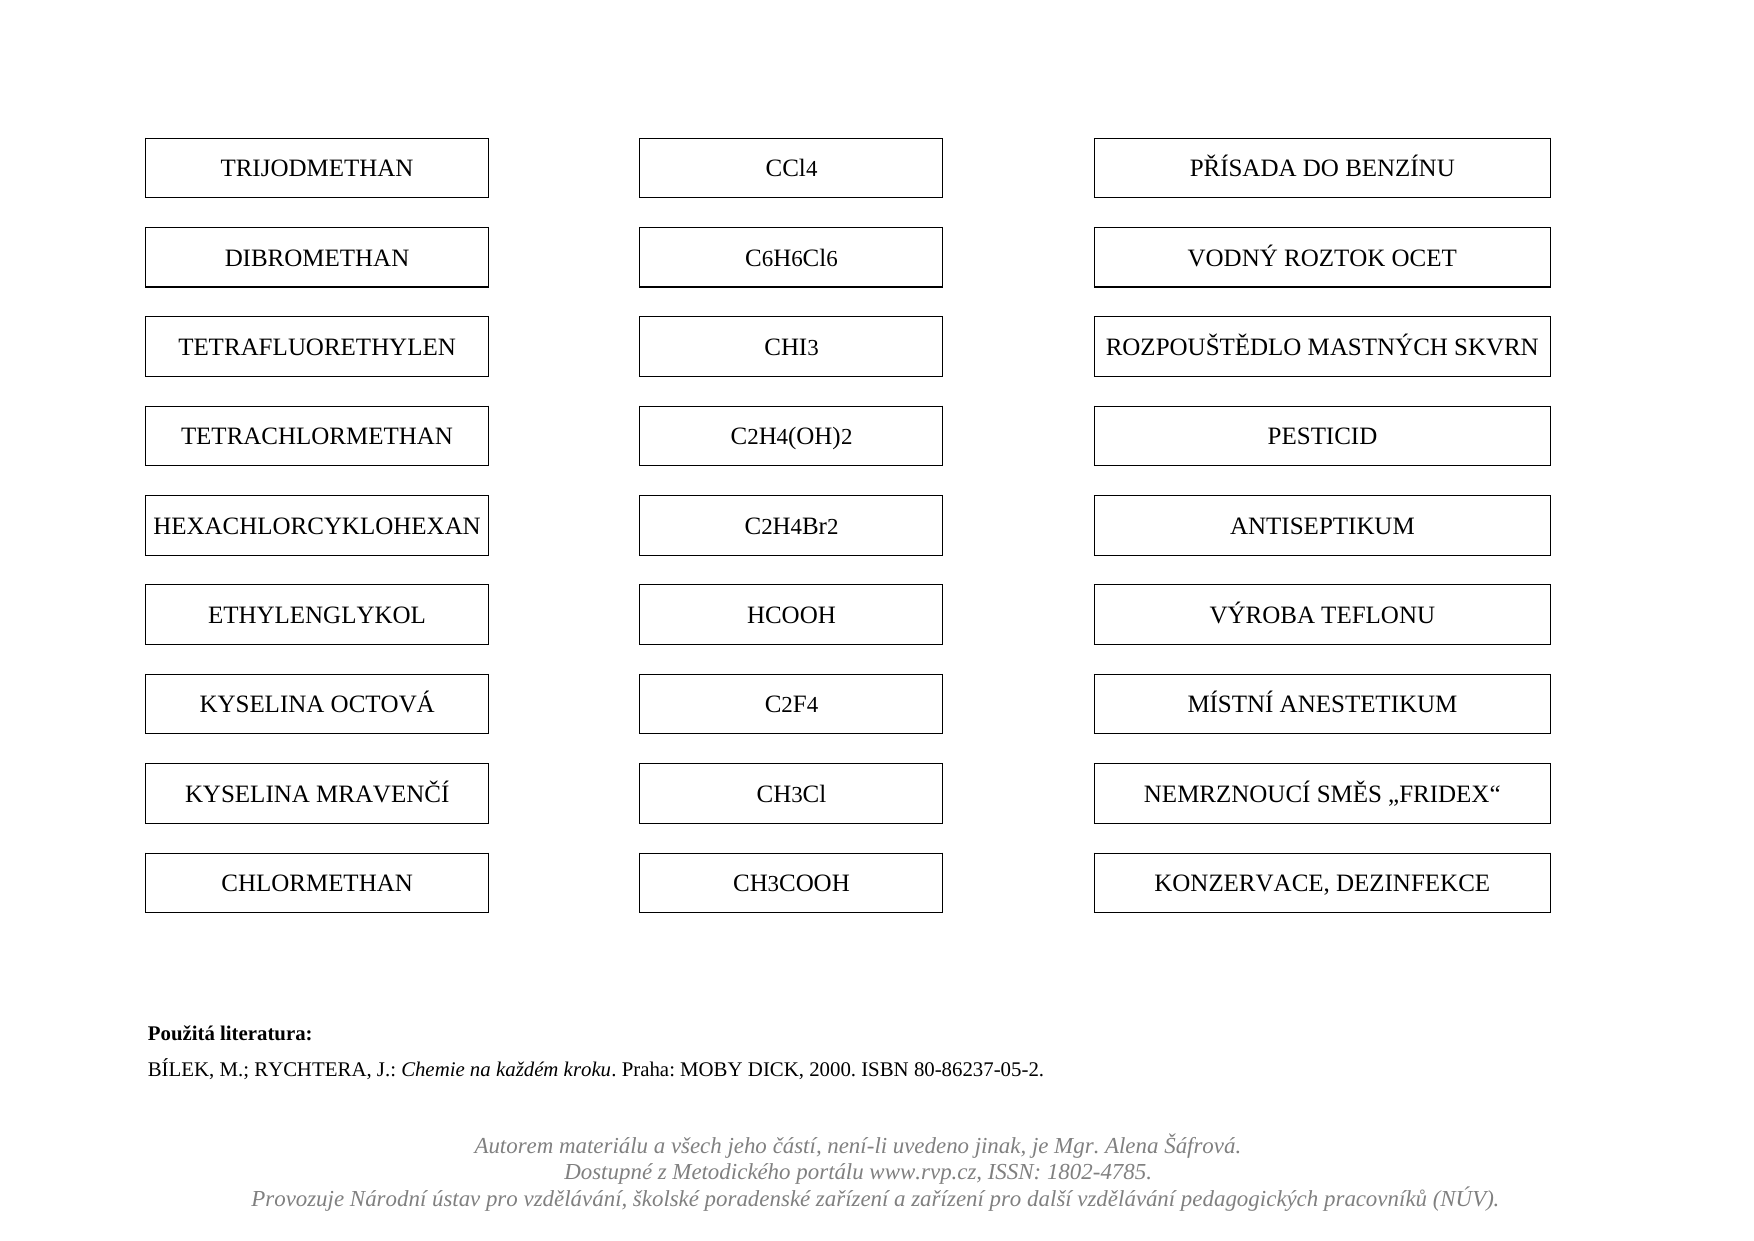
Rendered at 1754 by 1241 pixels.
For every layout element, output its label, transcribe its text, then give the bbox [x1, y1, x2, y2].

table_cell [317, 198, 488, 227]
table_cell CHI3 [640, 317, 942, 376]
table_cell [488, 376, 640, 406]
table_cell TETRACHLORMETHAN [146, 407, 488, 465]
table_cell [489, 674, 639, 703]
table_cell [791, 288, 943, 316]
table_cell [1398, 734, 1550, 763]
table_cell [943, 376, 1094, 406]
table_cell ROZPOUŠTĚDLO MASTNÝCH SKVRN [1095, 317, 1550, 376]
table_cell [146, 377, 317, 406]
table_header TRIJODMETHAN [146, 139, 488, 197]
table_cell [943, 406, 1094, 435]
table_cell [943, 316, 1094, 346]
table_cell [489, 525, 639, 554]
table_cell [1094, 645, 1246, 674]
table_cell [1246, 824, 1397, 852]
table_cell [943, 674, 1094, 703]
table_cell [943, 465, 1094, 495]
table_cell [488, 555, 640, 584]
table_cell [317, 734, 488, 763]
table_cell [488, 465, 640, 495]
table_cell [489, 227, 639, 257]
table_cell [317, 288, 488, 316]
table_cell [1094, 824, 1246, 852]
table_cell ANTISEPTIKUM [1095, 496, 1550, 554]
table_header CCl4 [640, 139, 942, 197]
table_cell [640, 466, 791, 495]
text Použitá literatura: [148, 1021, 1606, 1045]
table_cell DIBROMETHAN [146, 228, 488, 286]
table_cell [488, 197, 640, 227]
table_cell [791, 824, 943, 852]
table_cell [1094, 377, 1246, 406]
table_cell [489, 882, 639, 912]
table_cell [943, 882, 1094, 912]
table_cell [146, 645, 317, 674]
table_cell [489, 346, 639, 376]
table_cell [943, 644, 1094, 674]
table_cell [1398, 198, 1550, 227]
table_cell [317, 645, 488, 674]
table_cell [489, 584, 639, 614]
table_cell [488, 823, 640, 852]
table_cell [489, 316, 639, 346]
table_cell NEMRZNOUCÍ SMĚS „FRIDEX“ [1095, 764, 1550, 823]
table_cell [146, 734, 317, 763]
table_cell VODNÝ ROZTOK OCET [1095, 228, 1550, 286]
table_cell [146, 466, 317, 495]
table_cell [943, 614, 1094, 644]
table_cell C6H6Cl6 [640, 228, 942, 286]
table_cell ETHYLENGLYKOL [146, 585, 488, 644]
table_cell PESTICID [1095, 407, 1550, 465]
table_cell [640, 556, 791, 584]
table_cell [640, 198, 791, 227]
table_cell [791, 556, 943, 584]
table_cell [317, 824, 488, 852]
table_cell [943, 227, 1094, 257]
table_header PŘÍSADA DO BENZÍNU [1095, 139, 1550, 197]
table_cell [943, 435, 1094, 465]
table_cell [488, 286, 640, 316]
table_cell C2H4(OH)2 [640, 407, 942, 465]
table_cell [1246, 556, 1397, 584]
table_cell CH3Cl [640, 764, 942, 823]
table_cell [943, 495, 1094, 525]
table_cell [943, 555, 1094, 584]
table_cell [943, 584, 1094, 614]
table_cell [943, 763, 1094, 793]
table_cell KONZERVACE, DEZINFEKCE [1095, 854, 1550, 912]
table_cell [488, 733, 640, 763]
table_cell [489, 406, 639, 435]
table_cell [640, 734, 791, 763]
table_cell [640, 288, 791, 316]
table_cell [943, 853, 1094, 882]
table_cell KYSELINA MRAVENČÍ [146, 764, 488, 823]
table_cell [943, 167, 1094, 197]
table_cell [1246, 645, 1397, 674]
table_cell [943, 286, 1094, 316]
table_cell [1094, 734, 1246, 763]
table_cell C2F4 [640, 675, 942, 733]
table_cell [489, 167, 639, 197]
table_cell HEXACHLORCYKLOHEXAN [146, 496, 488, 554]
table_cell [1246, 198, 1397, 227]
table_cell [640, 645, 791, 674]
table_cell [1246, 734, 1397, 763]
text BÍLEK, M.; RYCHTERA, J.: Chemie na každém kroku. Praha: MOBY DICK, 2000. ISBN 80-86237-05-2. [148, 1057, 1606, 1081]
table_cell [943, 733, 1094, 763]
table_cell [943, 197, 1094, 227]
table_cell [317, 377, 488, 406]
table_cell [488, 644, 640, 674]
table_cell [1094, 556, 1246, 584]
table_cell [489, 853, 639, 882]
table_cell [489, 614, 639, 644]
table_cell [791, 734, 943, 763]
table_cell [146, 198, 317, 227]
table_cell [791, 377, 943, 406]
table_cell HCOOH [640, 585, 942, 644]
table_cell [317, 466, 488, 495]
table_cell [943, 257, 1094, 286]
table_cell [1246, 288, 1397, 316]
table_cell [489, 704, 639, 733]
table_cell CHLORMETHAN [146, 854, 488, 912]
table_cell [489, 793, 639, 823]
table_cell [943, 525, 1094, 554]
table_cell [146, 288, 317, 316]
table_cell [1094, 198, 1246, 227]
table_cell [943, 346, 1094, 376]
table_cell [943, 823, 1094, 852]
table_cell [1094, 466, 1246, 495]
table_cell C2H4Br2 [640, 496, 942, 554]
table_cell [146, 556, 317, 584]
table_cell [1246, 466, 1397, 495]
table_cell [1398, 824, 1550, 852]
table_header [489, 138, 639, 167]
table_cell [489, 257, 639, 286]
table_cell [489, 435, 639, 465]
table_cell TETRAFLUORETHYLEN [146, 317, 488, 376]
table_cell [489, 763, 639, 793]
table_cell [146, 824, 317, 852]
table_cell [791, 198, 943, 227]
table_cell [943, 704, 1094, 733]
table_cell [1246, 377, 1397, 406]
table_header [943, 138, 1094, 167]
table_cell [791, 645, 943, 674]
table_cell [489, 495, 639, 525]
table_cell VÝROBA TEFLONU [1095, 585, 1550, 644]
table_cell [1398, 466, 1550, 495]
table_cell [1094, 288, 1246, 316]
table_cell CH3COOH [640, 854, 942, 912]
table_cell [1398, 377, 1550, 406]
table_cell [1398, 645, 1550, 674]
table_cell [943, 793, 1094, 823]
table_cell KYSELINA OCTOVÁ [146, 675, 488, 733]
table_cell [1398, 556, 1550, 584]
table_cell [640, 377, 791, 406]
table_cell MÍSTNÍ ANESTETIKUM [1095, 675, 1550, 733]
table_cell [791, 466, 943, 495]
table_cell [640, 824, 791, 852]
table_cell [1398, 288, 1550, 316]
table_cell [317, 556, 488, 584]
